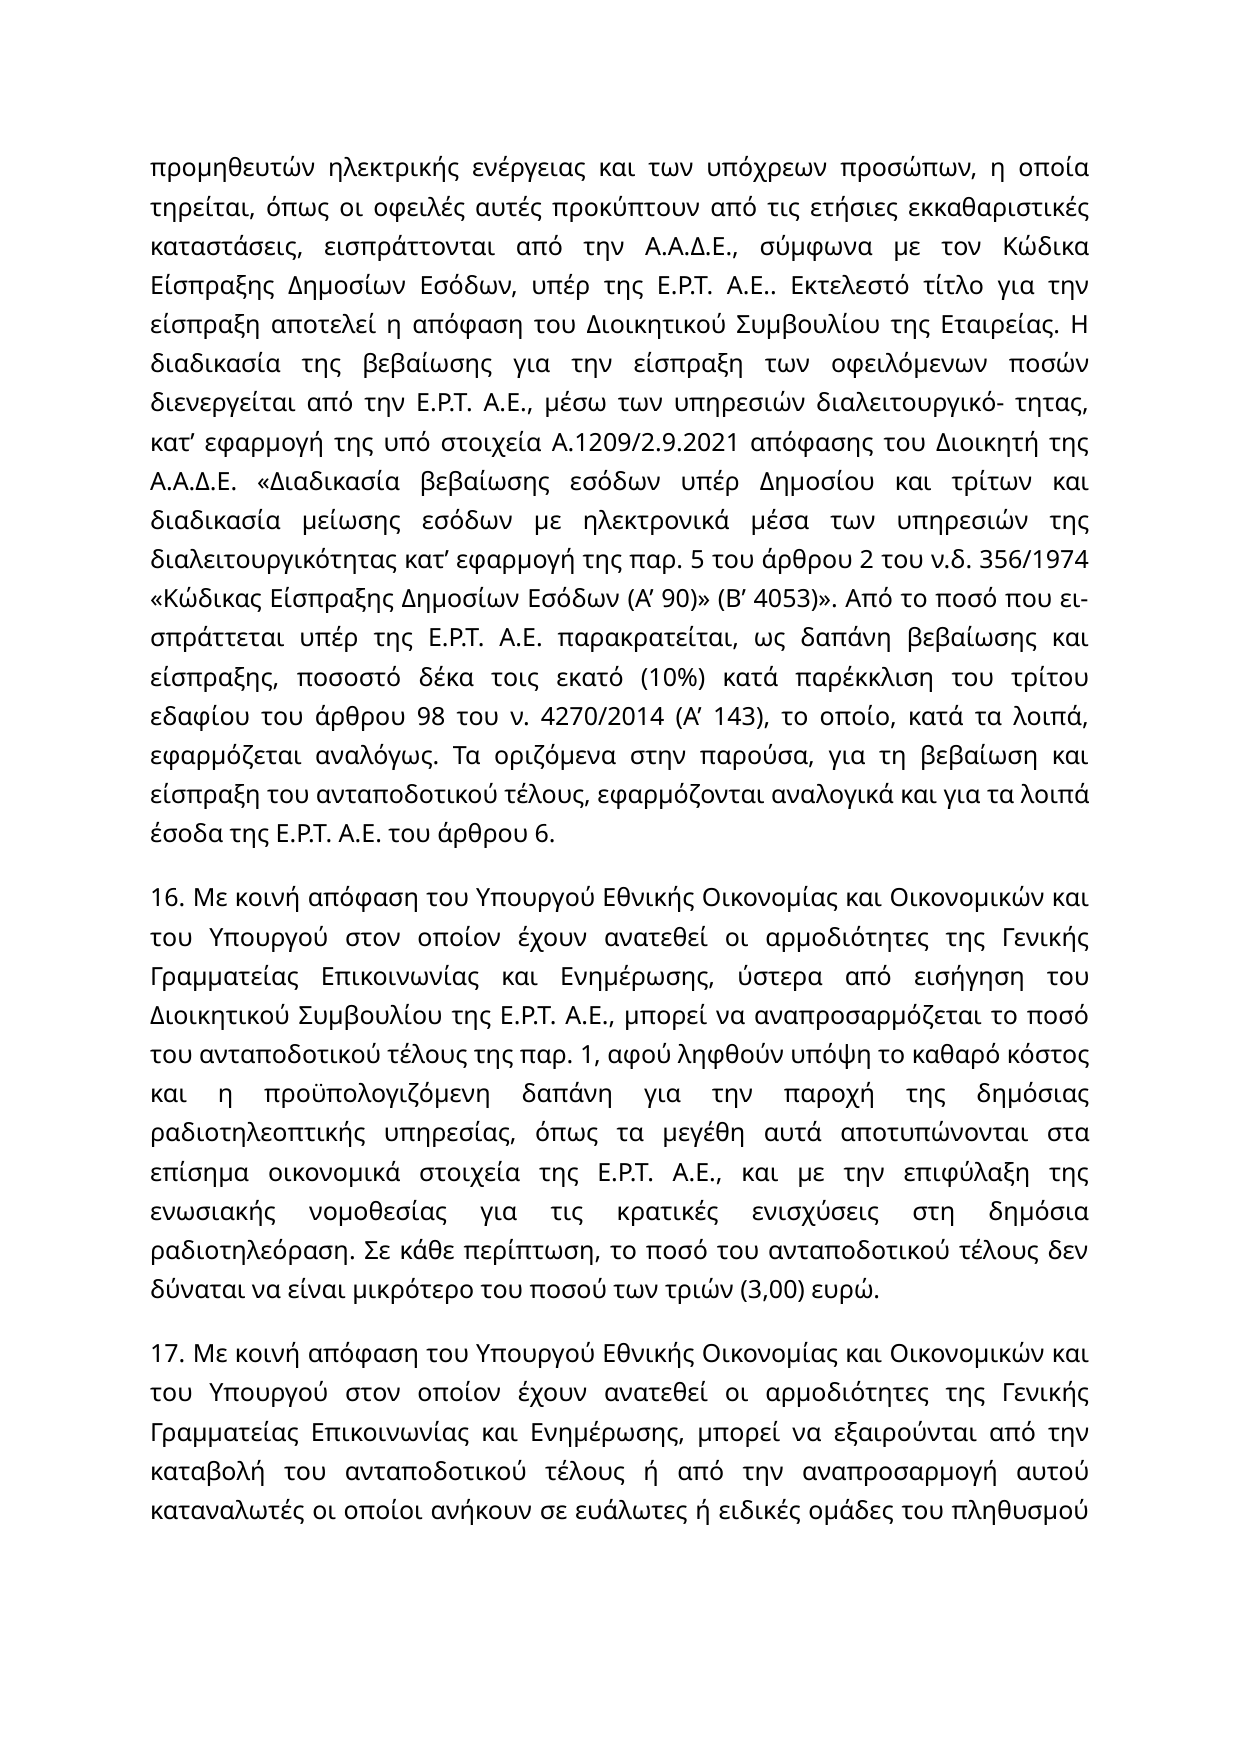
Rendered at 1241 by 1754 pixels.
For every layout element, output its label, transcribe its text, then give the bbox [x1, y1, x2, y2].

text 17. Με κοινή απόφαση του Υπουργού Εθνικής Οικονομίας και Οικονομικών και του Υπουργού στον οποίον έχουν ανατεθεί οι αρμοδιότητες της Γενικής Γραμματείας Επικοινωνίας και Ενημέρωσης, μπορεί να εξαιρούνται από την καταβολή του ανταποδοτικού τέλους ή από την αναπροσαρμογή αυτού καταναλωτές οι οποίοι ανήκουν σε ευάλωτες ή ειδικές ομάδες του πληθυσμού [150, 1336, 1090, 1527]
text προμηθευτών ηλεκτρικής ενέργειας και των υπόχρεων προσώπων, η οποία τηρείται, όπως οι οφειλές αυτές προκύπτουν από τις ετήσιες εκκαθαριστικές καταστάσεις, εισπράττονται από την Α.Α.Δ.Ε., σύμφωνα με τον Κώδικα Είσπραξης Δημοσίων Εσόδων, υπέρ της Ε.Ρ.Τ. Α.Ε.. Εκτελεστό τίτλο για την είσπραξη αποτελεί η απόφαση του Διοικητικού Συμβουλίου της Εταιρείας. Η διαδικασία της βεβαίωσης για την είσπραξη των οφειλόμενων ποσών διενεργείται από την Ε.Ρ.Τ. Α.Ε., μέσω των υπηρεσιών διαλειτουργικό- τητας, κατ’ εφαρμογή της υπό στοιχεία Α.1209/2.9.2021 απόφασης του Διοικητή της Α.Α.Δ.Ε. «Διαδικασία βεβαίωσης εσόδων υπέρ Δημοσίου και τρίτων και διαδικασία μείωσης εσόδων με ηλεκτρονικά μέσα των υπηρεσιών της διαλειτουργικότητας κατ’ εφαρμογή της παρ. 5 του άρθρου 2 του ν.δ. 356/1974 «Κώδικας Είσπραξης Δημοσίων Εσόδων (Α’ 90)» (Β’ 4053)». Από το ποσό που ει- σπράττεται υπέρ της Ε.Ρ.Τ. Α.Ε. παρακρατείται, ως δαπάνη βεβαίωσης και είσπραξης, ποσοστό δέκα τοις εκατό (10%) κατά παρέκκλιση του τρίτου εδαφίου του άρθρου 98 του ν. 4270/2014 (Α’ 143), το οποίο, κατά τα λοιπά, εφαρμόζεται αναλόγως. Τα οριζόμενα στην παρούσα, για τη βεβαίωση και είσπραξη του ανταποδοτικού τέλους, εφαρμόζονται αναλογικά και για τα λοιπά έσοδα της Ε.Ρ.Τ. Α.Ε. του άρθρου 6. [150, 150, 1090, 850]
text 16. Με κοινή απόφαση του Υπουργού Εθνικής Οικονομίας και Οικονομικών και του Υπουργού στον οποίον έχουν ανατεθεί οι αρμοδιότητες της Γενικής Γραμματείας Επικοινωνίας και Ενημέρωσης, ύστερα από εισήγηση του Διοικητικού Συμβουλίου της Ε.Ρ.Τ. Α.Ε., μπορεί να αναπροσαρμόζεται το ποσό του ανταποδοτικού τέλους της παρ. 1, αφού ληφθούν υπόψη το καθαρό κόστος και η προϋπολογιζόμενη δαπάνη για την παροχή της δημόσιας ραδιοτηλεοπτικής υπηρεσίας, όπως τα μεγέθη αυτά αποτυπώνονται στα επίσημα οικονομικά στοιχεία της Ε.Ρ.Τ. Α.Ε., και με την επιφύλαξη της ενωσιακής νομοθεσίας για τις κρατικές ενισχύσεις στη δημόσια ραδιοτηλεόραση. Σε κάθε περίπτωση, το ποσό του ανταποδοτικού τέλους δεν δύναται να είναι μικρότερο του ποσού των τριών (3,00) ευρώ. [150, 880, 1090, 1306]
